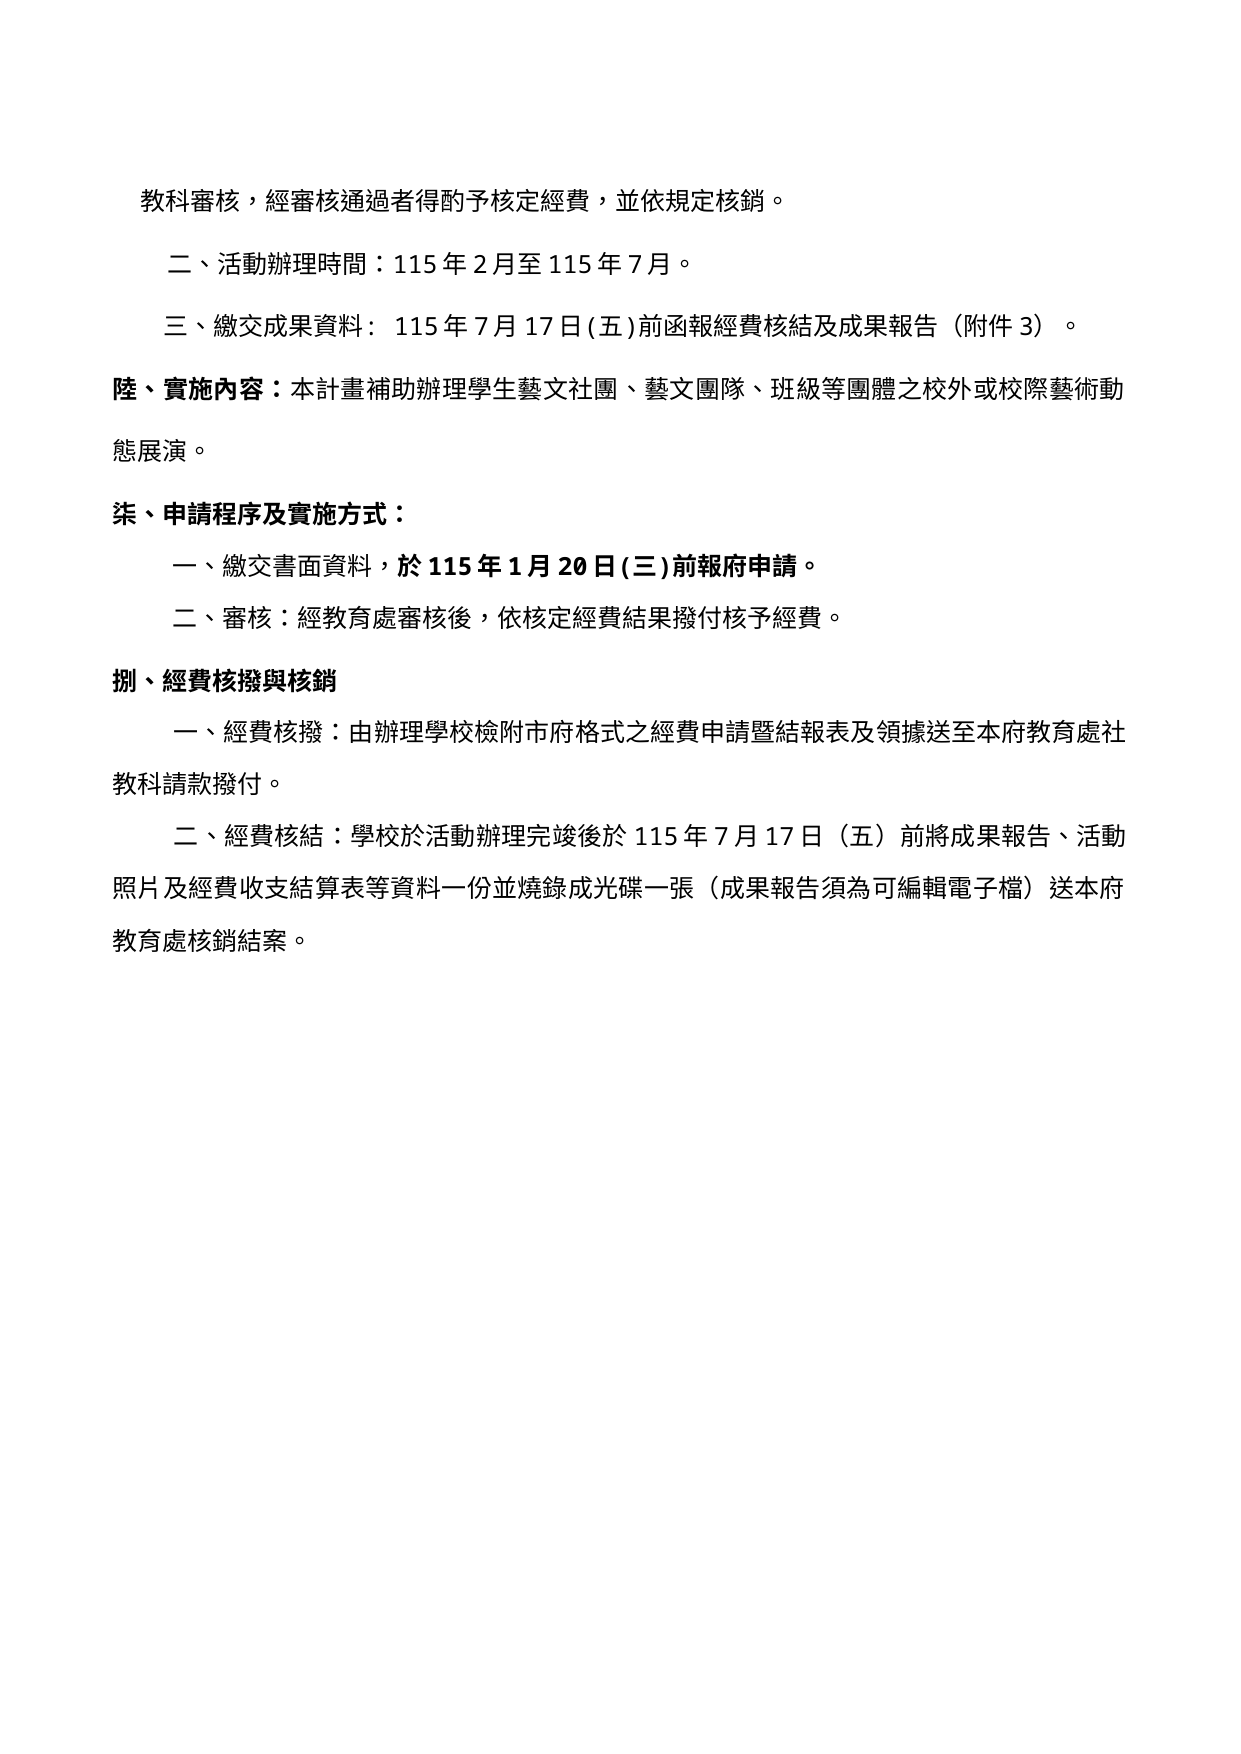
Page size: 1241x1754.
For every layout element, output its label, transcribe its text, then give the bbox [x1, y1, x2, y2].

text 柒、申請程序及實施方式： [112, 471, 1128, 533]
text 一、繳交書面資料，於115年1月20日(三)前報府申請。 [112, 533, 1128, 585]
text 二、審核：經教育處審核後，依核定經費結果撥付核予經費。 [112, 585, 1128, 637]
text 捌、經費核撥與核銷 [112, 637, 1128, 700]
text 教科審核，經審核通過者得酌予核定經費，並依規定核銷。 [141, 158, 1128, 221]
text 三、繳交成果資料: 115年7月17日(五)前函報經費核結及成果報告（附件3）。 [149, 283, 1128, 346]
text 二、活動辦理時間：115年2月至115年7月。 [112, 221, 1128, 283]
text 陸、實施內容：本計畫補助辦理學生藝文社團、藝文團隊、班級等團體之校外或校際藝術動態展演。 [112, 346, 1128, 471]
text 二、經費核結：學校於活動辦理完竣後於115年7月17日（五）前將成果報告、活動照片及經費收支結算表等資料一份並燒錄成光碟一張（成果報告須為可編輯電子檔）送本府教育處核銷結案。 [112, 804, 1128, 960]
text 一、經費核撥：由辦理學校檢附市府格式之經費申請暨結報表及領據送至本府教育處社教科請款撥付。 [112, 700, 1128, 804]
